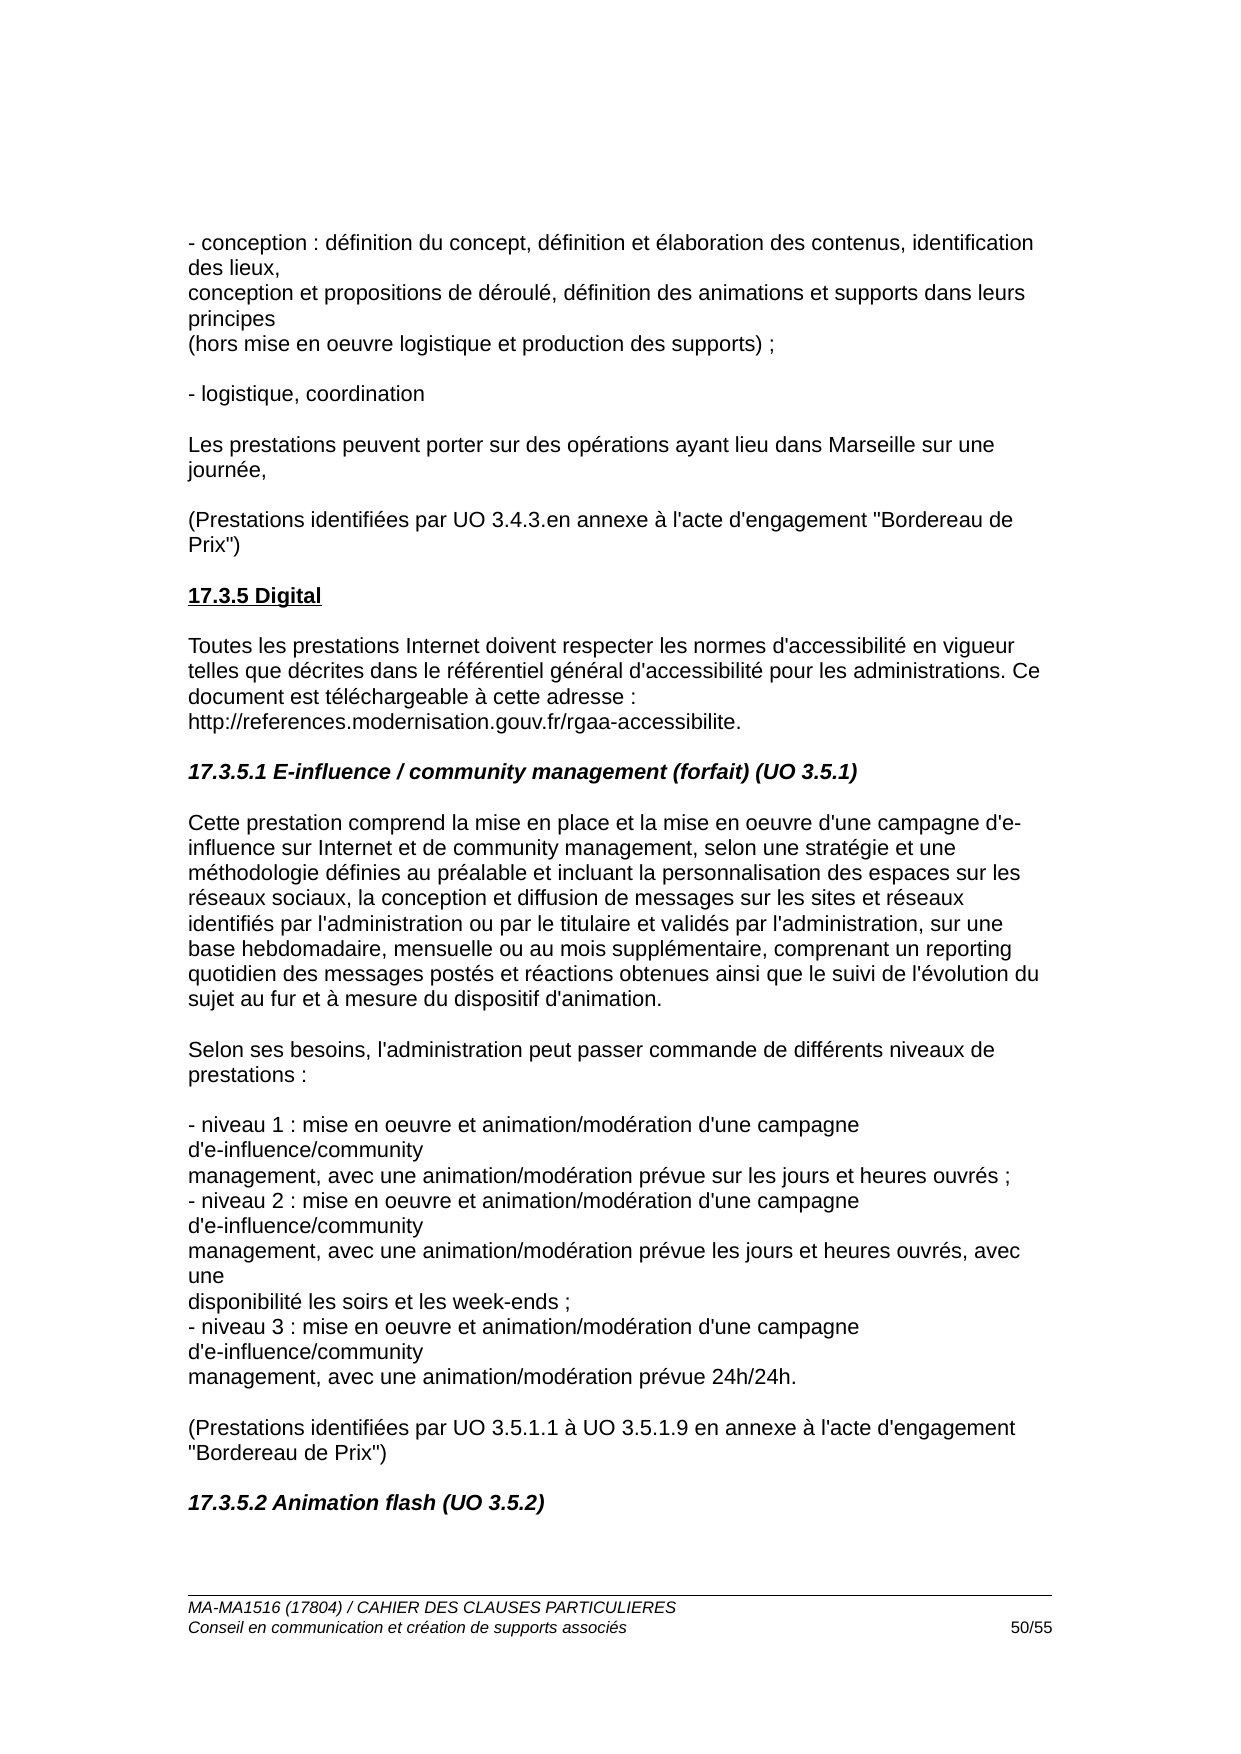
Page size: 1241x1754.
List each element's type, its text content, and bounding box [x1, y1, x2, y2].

text (hors mise en oeuvre logistique et production des supports) ; [188, 331, 1052, 356]
text management, avec une animation/modération prévue 24h/24h. [188, 1364, 1052, 1389]
text management, avec une animation/modération prévue sur les jours et heures ouvrés ; [188, 1162, 1052, 1188]
text Selon ses besoins, l'administration peut passer commande de différents niveaux de prestations : [188, 1036, 1052, 1087]
text Toutes les prestations Internet doivent respecter les normes d'accessibilité en vigueur telles que décrites dans le référentiel général d'accessibilité pour les administrations. Ce document est téléchargeable à cette adresse : http://references.modernisation.gouv.fr/rgaa-accessibilite. [188, 633, 1052, 734]
text - niveau 1 : mise en oeuvre et animation/modération d'une campagne d'e-influence/community [188, 1112, 1052, 1162]
text - niveau 2 : mise en oeuvre et animation/modération d'une campagne d'e-influence/community [188, 1188, 1052, 1238]
text - conception : définition du concept, définition et élaboration des contenus, identification des lieux, [188, 230, 1052, 280]
text - niveau 3 : mise en oeuvre et animation/modération d'une campagne d'e-influence/community [188, 1314, 1052, 1364]
text Les prestations peuvent porter sur des opérations ayant lieu dans Marseille sur une journée, [188, 431, 1052, 482]
text - logistique, coordination [188, 381, 1052, 406]
text 17.3.5.2 Animation flash (UO 3.5.2) [188, 1490, 1052, 1515]
text (Prestations identifiées par UO 3.4.3.en annexe à l'acte d'engagement "Bordereau de Prix") [188, 507, 1052, 557]
text management, avec une animation/modération prévue les jours et heures ouvrés, avec une [188, 1238, 1052, 1288]
text conception et propositions de déroulé, définition des animations et supports dans leurs principes [188, 280, 1052, 331]
text disponibilité les soirs et les week-ends ; [188, 1288, 1052, 1314]
text Cette prestation comprend la mise en place et la mise en oeuvre d'une campagne d'e-influence sur Internet et de community management, selon une stratégie et une méthodologie définies au préalable et incluant la personnalisation des espaces sur les réseaux sociaux, la conception et diffusion de messages sur les sites et réseaux identifiés par l'administration ou par le titulaire et validés par l'administration, sur une base hebdomadaire, mensuelle ou au mois supplémentaire, comprenant un reporting quotidien des messages postés et réactions obtenues ainsi que le suivi de l'évolution du sujet au fur et à mesure du dispositif d'animation. [188, 809, 1052, 1011]
text 17.3.5.1 E-influence / community management (forfait) (UO 3.5.1) [188, 759, 1052, 784]
text 17.3.5 Digital [188, 583, 1052, 608]
text (Prestations identifiées par UO 3.5.1.1 à UO 3.5.1.9 en annexe à l'acte d'engagement "Bordereau de Prix") [188, 1414, 1052, 1465]
